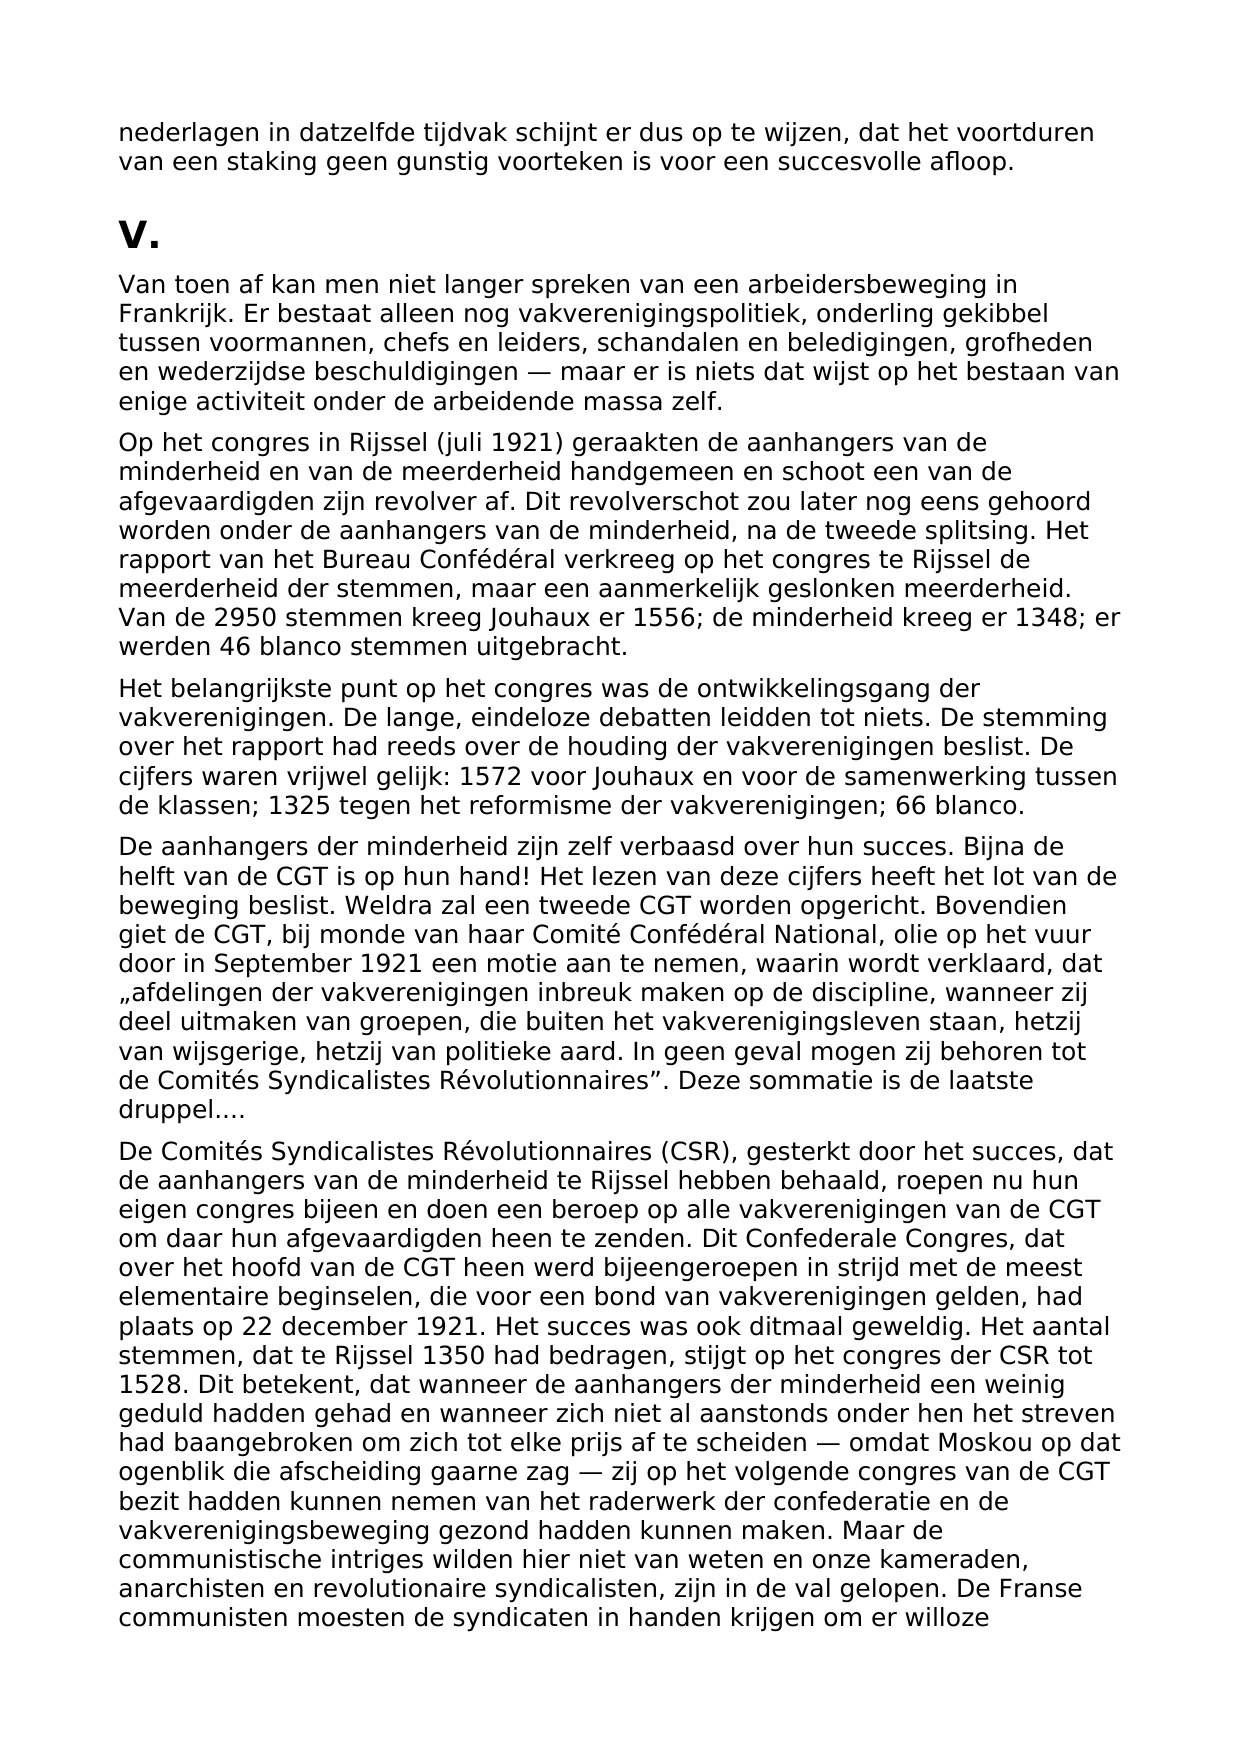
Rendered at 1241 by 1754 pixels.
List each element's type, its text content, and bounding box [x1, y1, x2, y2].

subtitle V. [118, 214, 1122, 258]
text De Comités Syndicalistes Révolutionnaires (CSR), gesterkt door het succes, dat de aanhangers van de minderheid te Rijssel hebben behaald, roepen nu hun eigen congres bijeen en doen een beroep op alle vakverenigingen van de CGT om daar hun afgevaardigden heen te zenden. Dit Confederale Congres, dat over het hoofd van de CGT heen werd bijeengeroepen in strijd met de meest elementaire beginselen, die voor een bond van vakverenigingen gelden, had plaats op 22 december 1921. Het succes was ook ditmaal geweldig. Het aantal stemmen, dat te Rijssel 1350 had bedragen, stijgt op het congres der CSR tot 1528. Dit betekent, dat wanneer de aanhangers der minderheid een weinig geduld hadden gehad en wanneer zich niet al aanstonds onder hen het streven had baangebroken om zich tot elke prijs af te scheiden — omdat Moskou op dat ogenblik die afscheiding gaarne zag — zij op het volgende congres van de CGT bezit hadden kunnen nemen van het raderwerk der confederatie en de vakverenigingsbeweging gezond hadden kunnen maken. Maar de communistische intriges wilden hier niet van weten en onze kameraden, anarchisten en revolutionaire syndicalisten, zijn in de val gelopen. De Franse communisten moesten de syndicaten in handen krijgen om er willoze [118, 1137, 1122, 1633]
text Het belangrijkste punt op het congres was de ontwikkelingsgang der vakverenigingen. De lange, eindeloze debatten leidden tot niets. De stemming over het rapport had reeds over de houding der vakverenigingen beslist. De cijfers waren vrijwel gelijk: 1572 voor Jouhaux en voor de samenwerking tussen de klassen; 1325 tegen het reformisme der vakverenigingen; 66 blanco. [118, 674, 1122, 820]
text Op het congres in Rijssel (juli 1921) geraakten de aanhangers van de minderheid en van de meerderheid handgemeen en schoot een van de afgevaardigden zijn revolver af. Dit revolverschot zou later nog eens gehoord worden onder de aanhangers van de minderheid, na de tweede splitsing. Het rapport van het Bureau Confédéral verkreeg op het congres te Rijssel de meerderheid der stemmen, maar een aanmerkelijk geslonken meerderheid. Van de 2950 stemmen kreeg Jouhaux er 1556; de minderheid kreeg er 1348; er werden 46 blanco stemmen uitgebracht. [118, 428, 1122, 662]
text nederlagen in datzelfde tijdvak schijnt er dus op te wijzen, dat het voortduren van een staking geen gunstig voorteken is voor een succesvolle afloop. [118, 118, 1122, 176]
text Van toen af kan men niet langer spreken van een arbeidersbeweging in Frankrijk. Er bestaat alleen nog vakverenigingspolitiek, onderling gekibbel tussen voormannen, chefs en leiders, schandalen en beledigingen, grofheden en wederzijdse beschuldigingen — maar er is niets dat wijst op het bestaan van enige activiteit onder de arbeidende massa zelf. [118, 270, 1122, 416]
text De aanhangers der minderheid zijn zelf verbaasd over hun succes. Bijna de helft van de CGT is op hun hand! Het lezen van deze cijfers heeft het lot van de beweging beslist. Weldra zal een tweede CGT worden opgericht. Bovendien giet de CGT, bij monde van haar Comité Confédéral National, olie op het vuur door in September 1921 een motie aan te nemen, waarin wordt verklaard, dat „afdelingen der vakverenigingen inbreuk maken op de discipline, wanneer zij deel uitmaken van groepen, die buiten het vakverenigingsleven staan, hetzij van wijsgerige, hetzij van politieke aard. In geen geval mogen zij behoren tot de Comités Syndicalistes Révolutionnaires”. Deze sommatie is de laatste druppel.... [118, 833, 1122, 1124]
